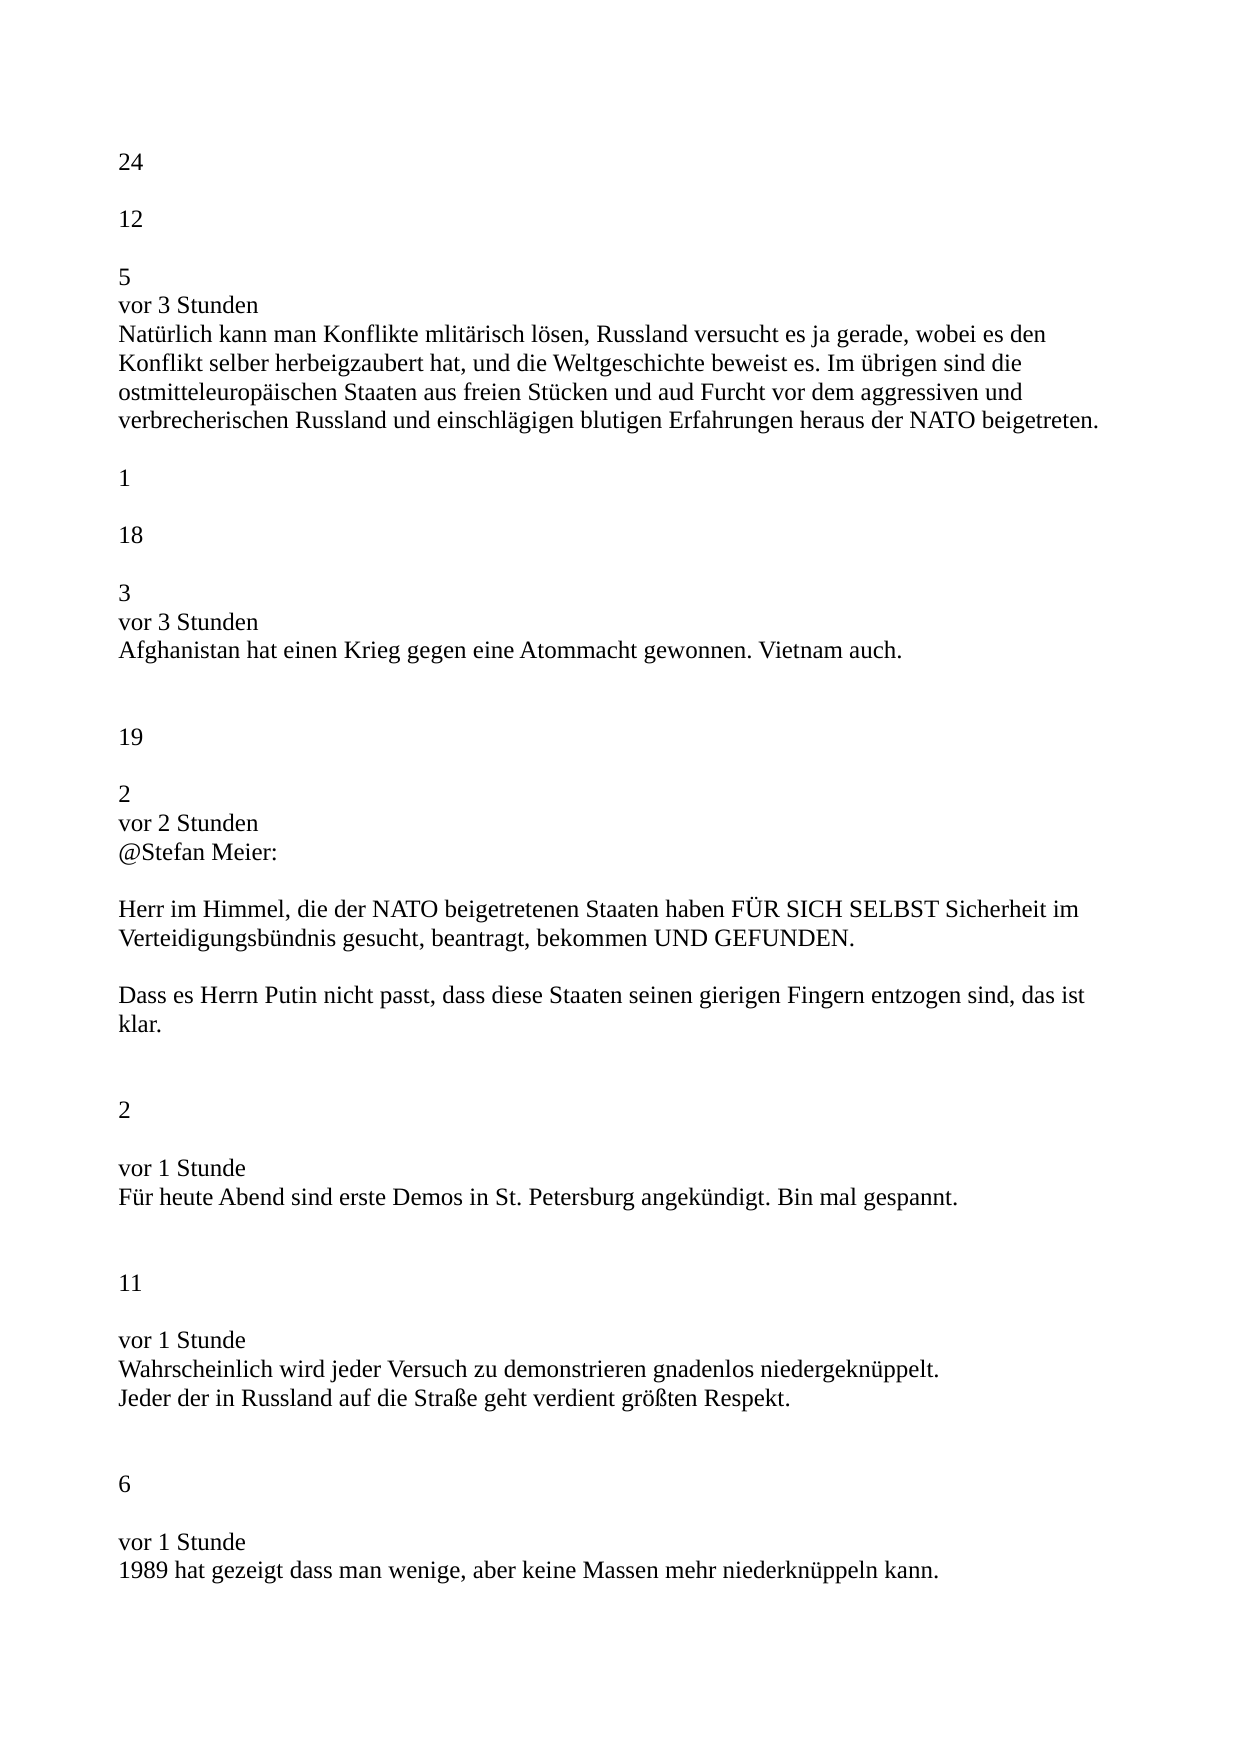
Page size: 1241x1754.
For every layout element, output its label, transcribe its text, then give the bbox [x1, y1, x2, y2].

text vor 3 Stunden [118, 607, 1122, 636]
text Afghanistan hat einen Krieg gegen eine Atommacht gewonnen. Vietnam auch. [118, 636, 1122, 664]
text 1 [118, 463, 1122, 492]
text 2 [118, 779, 1122, 808]
text vor 2 Stunden [118, 808, 1122, 837]
text Dass es Herrn Putin nicht passt, dass diese Staaten seinen gierigen Fingern entzogen sind, das ist klar. [118, 981, 1122, 1038]
text Jeder der in Russland auf die Straße geht verdient größten Respekt. [118, 1383, 1122, 1412]
text 3 [118, 578, 1122, 607]
text 18 [118, 521, 1122, 549]
text 24 [118, 147, 1122, 176]
text @Stefan Meier: [118, 837, 1122, 866]
text Natürlich kann man Konflikte mlitärisch lösen, Russland versucht es ja gerade, wobei es den Konflikt selber herbeigzaubert hat, und die Weltgeschichte beweist es. Im übrigen sind die ostmitteleuropäischen Staaten aus freien Stücken und aud Furcht vor dem aggressiven und verbrecherischen Russland und einschlägigen blutigen Erfahrungen heraus der NATO beigetreten. [118, 319, 1122, 434]
text 11 [118, 1268, 1122, 1297]
text vor 3 Stunden [118, 291, 1122, 319]
text 1989 hat gezeigt dass man wenige, aber keine Massen mehr niederknüppeln kann. [118, 1556, 1122, 1584]
text 19 [118, 722, 1122, 751]
text 2 [118, 1096, 1122, 1124]
text Wahrscheinlich wird jeder Versuch zu demonstrieren gnadenlos niedergeknüppelt. [118, 1354, 1122, 1383]
text vor 1 Stunde [118, 1326, 1122, 1354]
text Herr im Himmel, die der NATO beigetretenen Staaten haben FÜR SICH SELBST Sicherheit im Verteidigungsbündnis gesucht, beantragt, bekommen UND GEFUNDEN. [118, 894, 1122, 952]
text Für heute Abend sind erste Demos in St. Petersburg angekündigt. Bin mal gespannt. [118, 1182, 1122, 1211]
text 5 [118, 262, 1122, 291]
text 12 [118, 204, 1122, 233]
text vor 1 Stunde [118, 1527, 1122, 1556]
text 6 [118, 1469, 1122, 1498]
text vor 1 Stunde [118, 1153, 1122, 1182]
